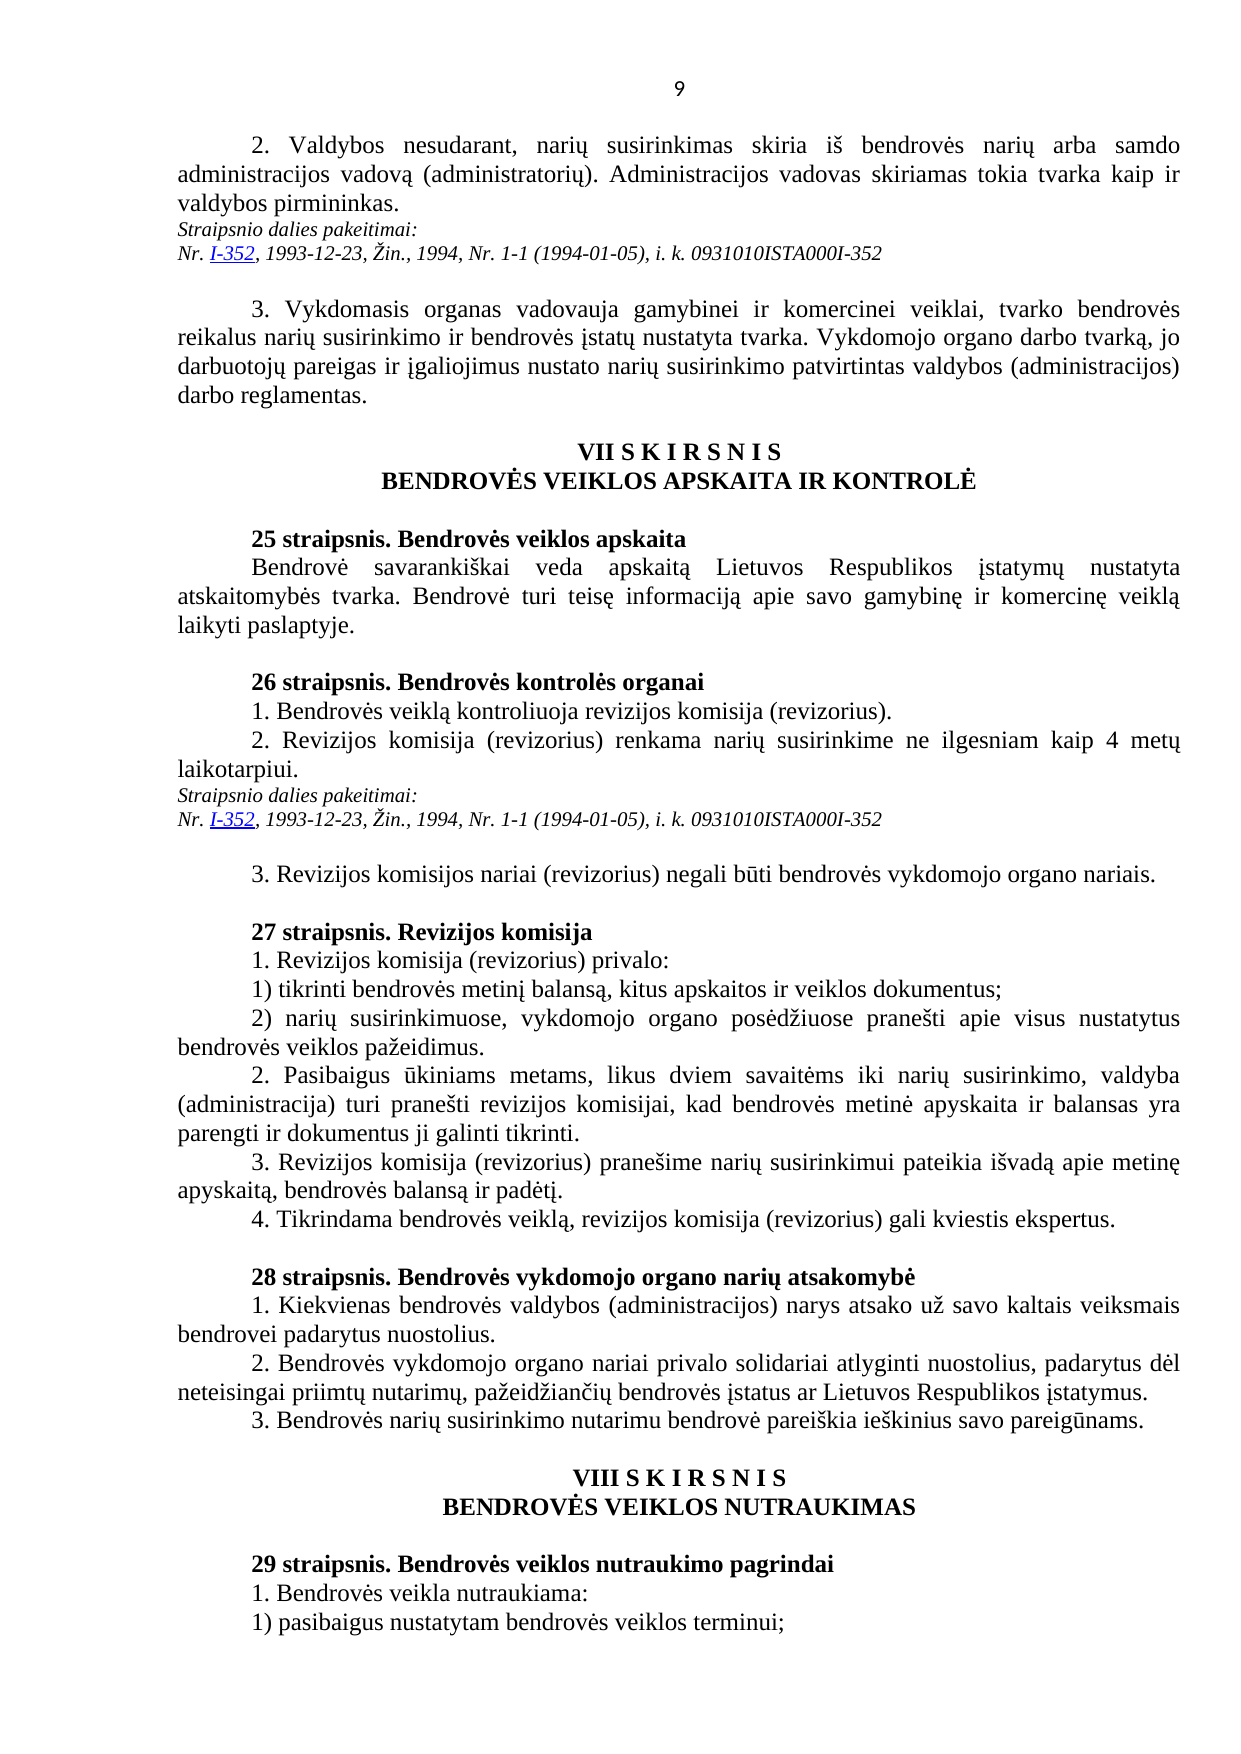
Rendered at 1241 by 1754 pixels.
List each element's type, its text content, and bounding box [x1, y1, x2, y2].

text 1) tikrinti bendrovės metinį balansą, kitus apskaitos ir veiklos dokumentus; [177, 974, 1181, 1003]
text 4. Tikrindama bendrovės veiklą, revizijos komisija (revizorius) gali kviestis ekspertus. [177, 1204, 1181, 1233]
text Nr. I-352, 1993-12-23, Žin., 1994, Nr. 1-1 (1994-01-05), i. k. 0931010ISTA000I-352 [177, 241, 1181, 265]
text 2. Pasibaigus ūkiniams metams, likus dviem savaitėms iki narių susirinkimo, valdyba (administracija) turi pranešti revizijos komisijai, kad bendrovės metinė apyskaita ir balansas yra parengti ir dokumentus ji galinti tikrinti. [177, 1061, 1181, 1147]
text VII S K I R S N I S [177, 437, 1181, 466]
text 2. Revizijos komisija (revizorius) renkama narių susirinkime ne ilgesniam kaip 4 metų laikotarpiui. [177, 725, 1181, 782]
text 1. Revizijos komisija (revizorius) privalo: [177, 946, 1181, 974]
text Straipsnio dalies pakeitimai: [177, 782, 1181, 807]
text 2) narių susirinkimuose, vykdomojo organo posėdžiuose pranešti apie visus nustatytus bendrovės veiklos pažeidimus. [177, 1003, 1181, 1061]
text 3. Revizijos komisijos nariai (revizorius) negali būti bendrovės vykdomojo organo nariais. [177, 859, 1181, 888]
text 25 straipsnis. Bendrovės veiklos apskaita [177, 524, 1181, 552]
text Nr. I-352, 1993-12-23, Žin., 1994, Nr. 1-1 (1994-01-05), i. k. 0931010ISTA000I-352 [177, 807, 1181, 831]
text 1. Bendrovės veiklą kontroliuoja revizijos komisija (revizorius). [177, 696, 1181, 725]
text 26 straipsnis. Bendrovės kontrolės organai [177, 667, 1181, 696]
text 29 straipsnis. Bendrovės veiklos nutraukimo pagrindai [177, 1549, 1181, 1578]
text 27 straipsnis. Revizijos komisija [177, 917, 1181, 946]
text 28 straipsnis. Bendrovės vykdomojo organo narių atsakomybė [177, 1262, 1181, 1291]
text Straipsnio dalies pakeitimai: [177, 217, 1181, 241]
text VIII S K I R S N I S [177, 1463, 1181, 1492]
text BENDROVĖS VEIKLOS NUTRAUKIMAS [177, 1492, 1181, 1521]
text 1. Kiekvienas bendrovės valdybos (administracijos) narys atsako už savo kaltais veiksmais bendrovei padarytus nuostolius. [177, 1291, 1181, 1348]
text 3. Vykdomasis organas vadovauja gamybinei ir komercinei veiklai, tvarko bendrovės reikalus narių susirinkimo ir bendrovės įstatų nustatyta tvarka. Vykdomojo organo darbo tvarką, jo darbuotojų pareigas ir įgaliojimus nustato narių susirinkimo patvirtintas valdybos (administracijos) darbo reglamentas. [177, 294, 1181, 409]
text 1) pasibaigus nustatytam bendrovės veiklos terminui; [177, 1607, 1181, 1636]
text 3. Bendrovės narių susirinkimo nutarimu bendrovė pareiškia ieškinius savo pareigūnams. [177, 1406, 1181, 1434]
text Bendrovė savarankiškai veda apskaitą Lietuvos Respublikos įstatymų nustatyta atskaitomybės tvarka. Bendrovė turi teisę informaciją apie savo gamybinę ir komercinę veiklą laikyti paslaptyje. [177, 552, 1181, 639]
text 3. Revizijos komisija (revizorius) pranešime narių susirinkimui pateikia išvadą apie metinę apyskaitą, bendrovės balansą ir padėtį. [177, 1147, 1181, 1204]
text BENDROVĖS VEIKLOS APSKAITA IR KONTROLĖ [177, 466, 1181, 495]
text 1. Bendrovės veikla nutraukiama: [177, 1578, 1181, 1607]
text 2. Bendrovės vykdomojo organo nariai privalo solidariai atlyginti nuostolius, padarytus dėl neteisingai priimtų nutarimų, pažeidžiančių bendrovės įstatus ar Lietuvos Respublikos įstatymus. [177, 1348, 1181, 1406]
text 2. Valdybos nesudarant, narių susirinkimas skiria iš bendrovės narių arba samdo administracijos vadovą (administratorių). Administracijos vadovas skiriamas tokia tvarka kaip ir valdybos pirmininkas. [177, 131, 1181, 217]
